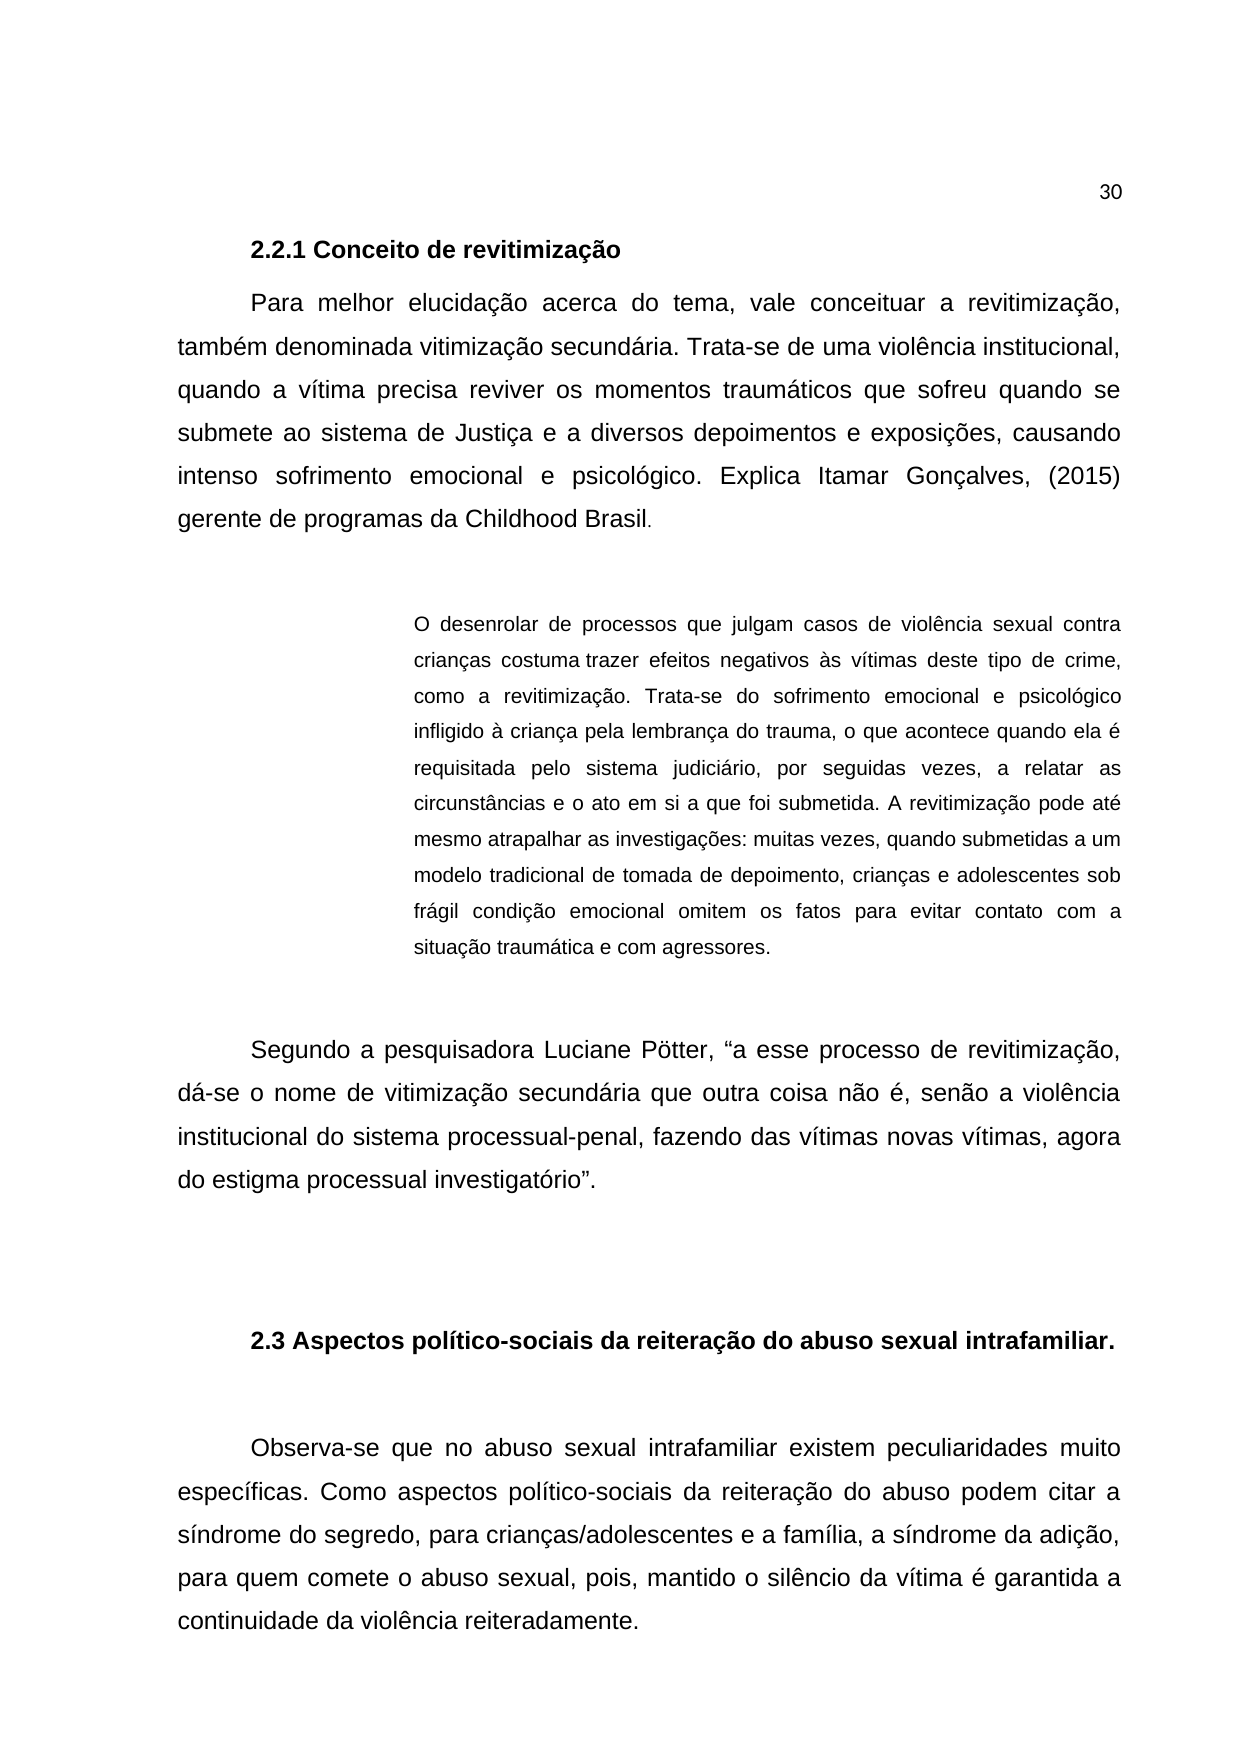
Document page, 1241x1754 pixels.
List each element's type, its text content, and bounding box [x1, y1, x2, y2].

text O desenrolar de processos que julgam casos de violência sexual contra crianças costuma trazer efeitos negativos às vítimas deste tipo de crime, como a revitimização. Trata-se do sofrimento emocional e psicológico infligido à criança pela lembrança do trauma, o que acontece quando ela é requisitada pelo sistema judiciário, por seguidas vezes, a relatar as circunstâncias e o ato em si a que foi submetida. A revitimização pode até mesmo atrapalhar as investigações: muitas vezes, quando submetidas a um modelo tradicional de tomada de depoimento, crianças e adolescentes sob frágil condição emocional omitem os fatos para evitar contato com a situação traumática e com agressores. [413, 612, 1122, 959]
text 2.3 Aspectos político-sociais da reiteração do abuso sexual intrafamiliar. [177, 1326, 1122, 1355]
text Para melhor elucidação acerca do tema, vale conceituar a revitimização, também denominada vitimização secundária. Trata-se de uma violência institucional, quando a vítima precisa reviver os momentos traumáticos que sofreu quando se submete ao sistema de Justiça e a diversos depoimentos e exposições, causando intenso sofrimento emocional e psicológico. Explica Itamar Gonçalves, (2015) gerente de programas da Childhood Brasil. [177, 288, 1122, 533]
text 2.2.1 Conceito de revitimização [177, 235, 1122, 263]
text Segundo a pesquisadora Luciane Pötter, “a esse processo de revitimização, dá-se o nome de vitimização secundária que outra coisa não é, senão a violência institucional do sistema processual-penal, fazendo das vítimas novas vítimas, agora do estigma processual investigatório”. [177, 1035, 1122, 1193]
text Observa-se que no abuso sexual intrafamiliar existem peculiaridades muito específicas. Como aspectos político-sociais da reiteração do abuso podem citar a síndrome do segredo, para crianças/adolescentes e a família, a síndrome da adição, para quem comete o abuso sexual, pois, mantido o silêncio da vítima é garantida a continuidade da violência reiteradamente. [177, 1433, 1122, 1635]
